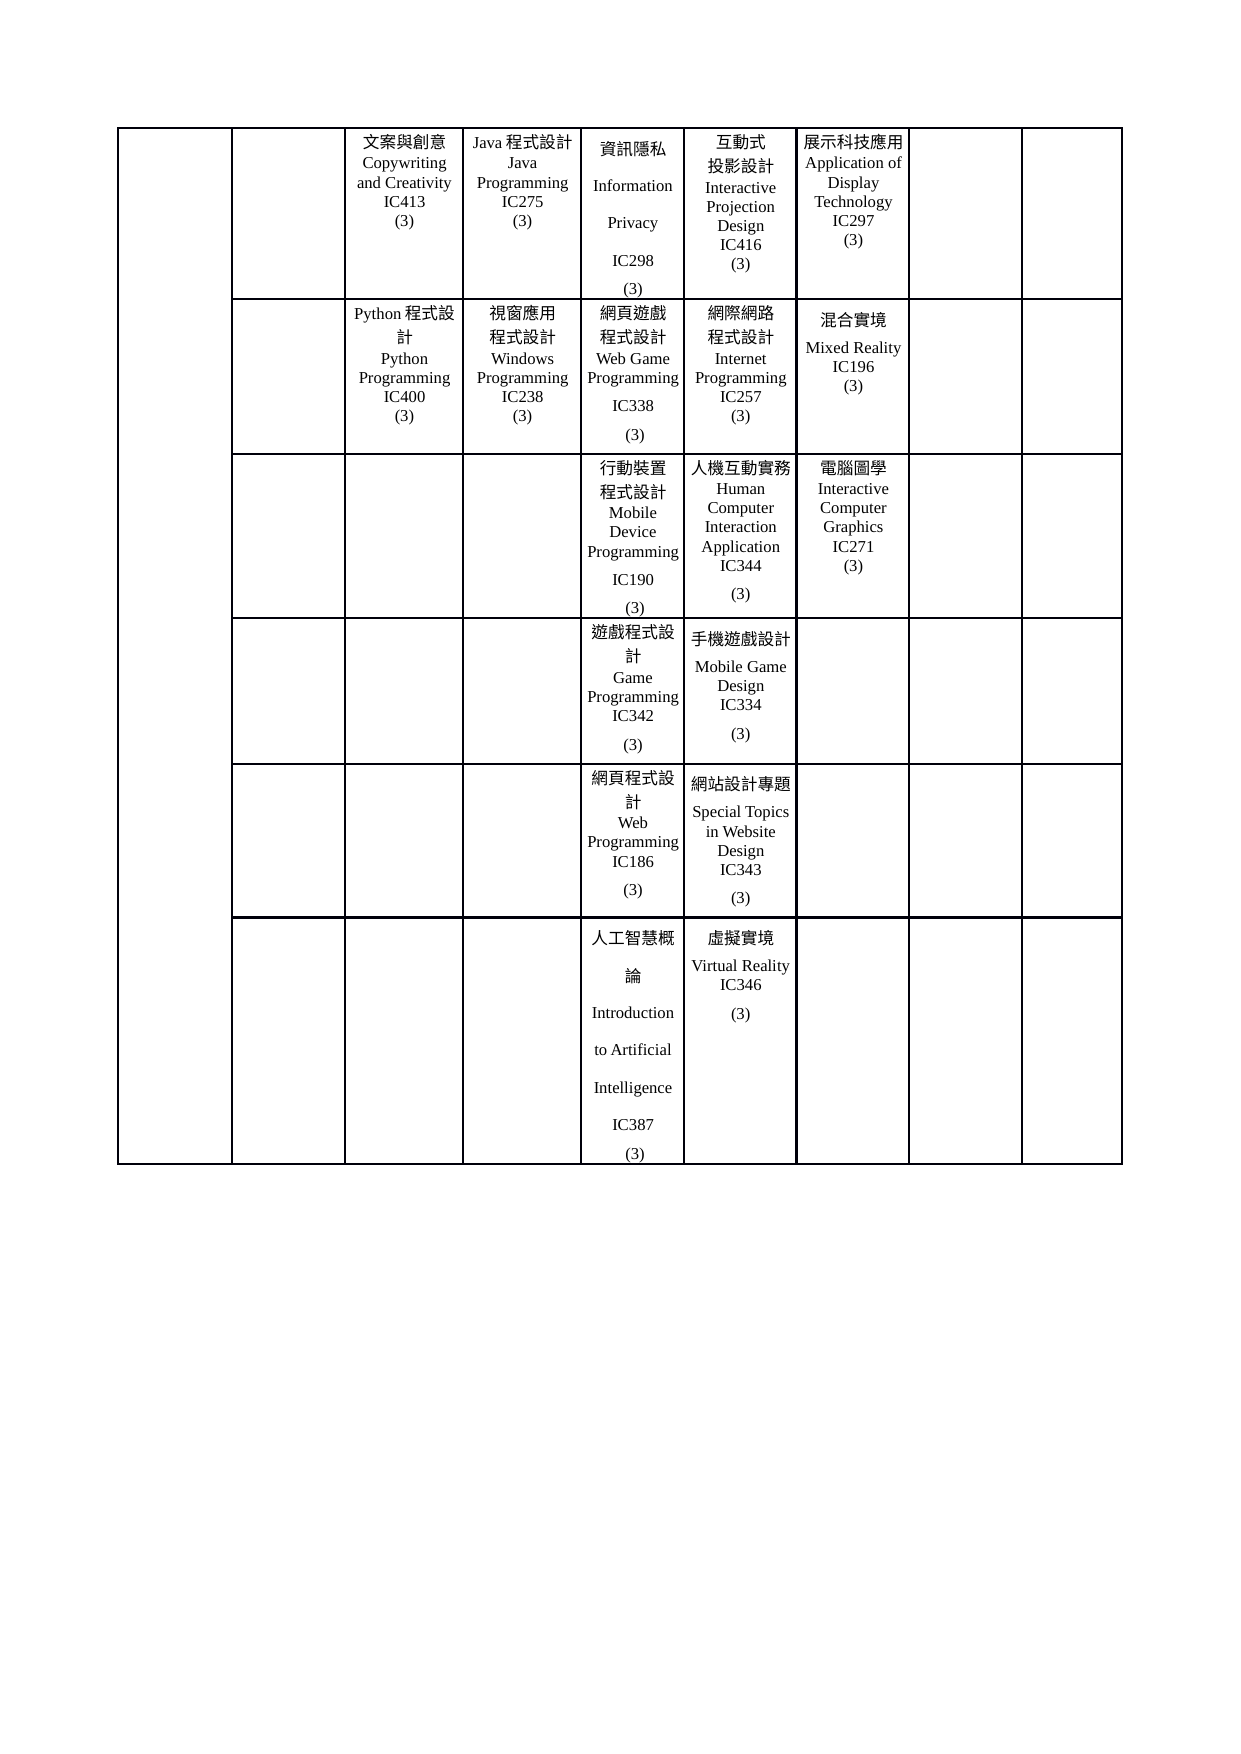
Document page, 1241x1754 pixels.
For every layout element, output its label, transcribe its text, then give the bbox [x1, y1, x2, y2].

table_cell 網站設計專題 Special Topics in Website Design IC343 (3) [685, 765, 795, 916]
table_cell 電腦圖學 Interactive Computer Graphics IC271 (3) [798, 455, 908, 617]
table_cell [798, 765, 908, 916]
table_cell [233, 765, 344, 916]
table_cell [910, 129, 1021, 298]
table_cell [1023, 765, 1121, 916]
table_cell [346, 919, 462, 1163]
table_cell [910, 765, 1021, 916]
table_cell [1023, 619, 1121, 763]
table_cell 視窗應用 程式設計 Windows Programming IC238 (3) [464, 300, 580, 453]
table_cell [1023, 300, 1121, 453]
table_cell 遊戲程式設計 Game Programming IC342 (3) [582, 619, 683, 763]
table_cell [346, 765, 462, 916]
table_cell 展示科技應用 Application of Display Technology IC297 (3) [798, 129, 908, 298]
table_cell [910, 619, 1021, 763]
table_cell [910, 919, 1021, 1163]
table_cell 人工智慧概論 Introduction to Artificial Intelligence IC387 (3) [582, 919, 683, 1163]
table_cell [233, 300, 344, 453]
table_cell [1023, 919, 1121, 1163]
table_cell 文案與創意 Copywriting and Creativity IC413 (3) [346, 129, 462, 298]
table_cell 手機遊戲設計 Mobile Game Design IC334 (3) [685, 619, 795, 763]
table_cell Java程式設計 Java Programming IC275 (3) [464, 129, 580, 298]
table_cell [798, 619, 908, 763]
table_cell [798, 919, 908, 1163]
table_cell [1023, 129, 1121, 298]
table_cell [233, 129, 344, 298]
table_cell [346, 455, 462, 617]
table_cell [910, 455, 1021, 617]
table_cell [464, 455, 580, 617]
table_cell [464, 919, 580, 1163]
table_cell 虛擬實境 Virtual Reality IC346 (3) [685, 919, 795, 1163]
table_cell 行動裝置 程式設計 Mobile Device Programming IC190 (3) [582, 455, 683, 617]
table_cell Python程式設計 Python Programming IC400 (3) [346, 300, 462, 453]
table_cell [910, 300, 1021, 453]
table_cell [464, 619, 580, 763]
table_cell 資訊隱私 Information Privacy IC298 (3) [582, 129, 683, 298]
table_cell 人機互動實務 Human Computer Interaction Application IC344 (3) [685, 455, 795, 617]
table_cell [464, 765, 580, 916]
table_cell [233, 619, 344, 763]
table_cell [119, 129, 231, 1163]
table_cell [346, 619, 462, 763]
table_cell [1023, 455, 1121, 617]
table_cell [233, 919, 344, 1163]
table_cell 混合實境 Mixed Reality IC196 (3) [798, 300, 908, 453]
table_cell 互動式 投影設計 Interactive Projection Design IC416 (3) [685, 129, 795, 298]
table_cell 網際網路 程式設計 Internet Programming IC257 (3) [685, 300, 795, 453]
table_cell [233, 455, 344, 617]
table_cell 網頁程式設計 Web Programming IC186 (3) [582, 765, 683, 916]
table_cell 網頁遊戲 程式設計 Web Game Programming IC338 (3) [582, 300, 683, 453]
